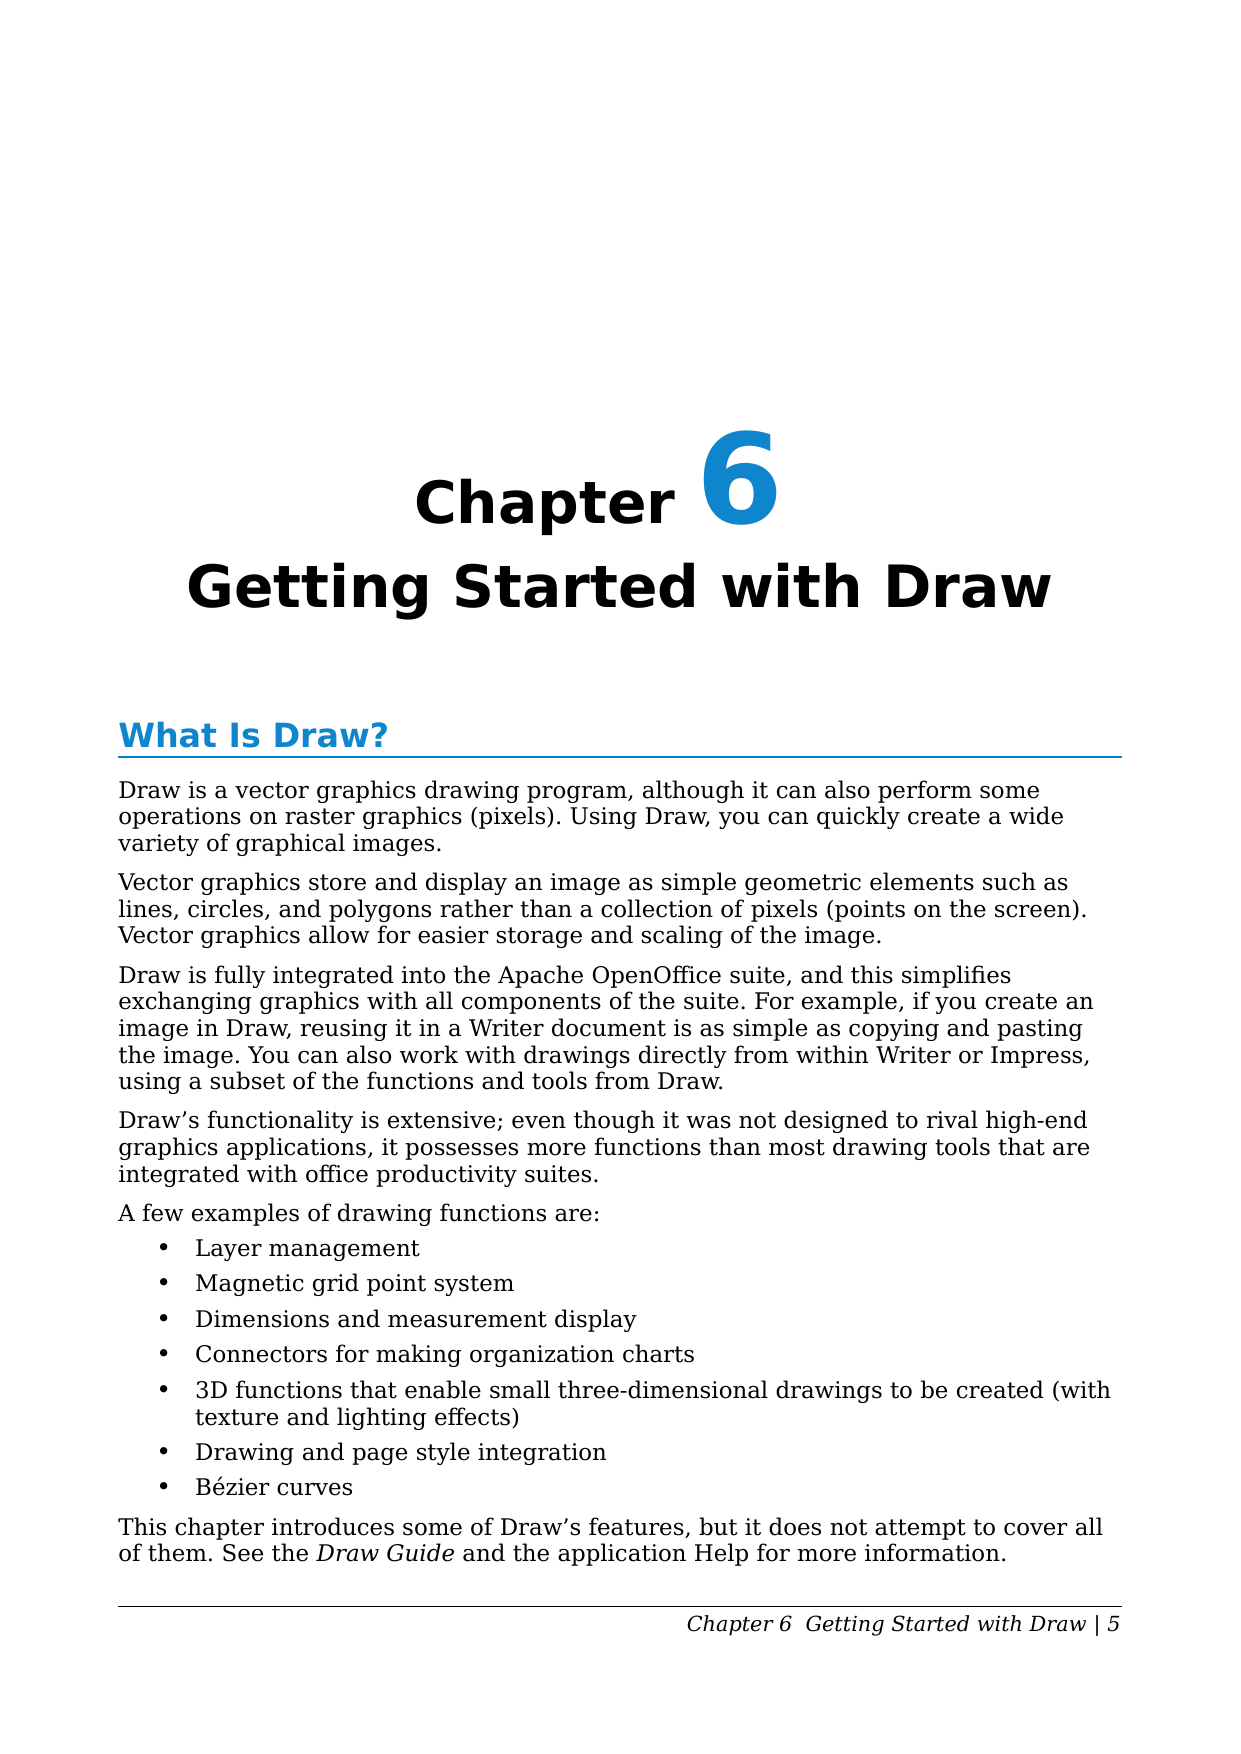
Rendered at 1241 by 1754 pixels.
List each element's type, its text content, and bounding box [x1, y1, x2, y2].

text Draw is fully integrated into the Apache OpenOffice suite, and this simplifies exchanging graphics with all components of the suite. For example, if you create an image in Draw, reusing it in a Writer document is as simple as copying and pasting the image. You can also work with drawings directly from within Writer or Impress, using a subset of the functions and tools from Draw. [118, 962, 1122, 1095]
list Drawing and page style integration [156, 1437, 1122, 1466]
text This chapter introduces some of Draw’s features, but it does not attempt to cover all of them. See the Draw Guide and the application Help for more information. [118, 1514, 1122, 1567]
list 3D functions that enable small three-dimensional drawings to be created (with texture and lighting effects) [156, 1375, 1122, 1431]
text Vector graphics store and display an image as simple geometric elements such as lines, circles, and polygons rather than a collection of pixels (points on the screen). Vector graphics allow for easier storage and scaling of the image. [118, 869, 1122, 949]
list Layer management [156, 1233, 1122, 1262]
list Bézier curves [156, 1472, 1122, 1502]
list Connectors for making organization charts [156, 1339, 1122, 1369]
subtitle Chapter 6 Getting Started with Draw [118, 407, 1122, 621]
list Magnetic grid point system [156, 1269, 1122, 1298]
text Draw’s functionality is extensive; even though it was not designed to rival high-end graphics applications, it possesses more functions than most drawing tools that are integrated with office productivity suites. [118, 1108, 1122, 1188]
text Draw is a vector graphics drawing program, although it can also perform some operations on raster graphics (pixels). Using Draw, you can quickly create a wide variety of graphical images. [118, 777, 1122, 857]
list Dimensions and measurement display [156, 1304, 1122, 1333]
list A few examples of drawing functions are: [118, 1200, 1122, 1227]
subtitle What Is Draw? [118, 717, 1122, 756]
